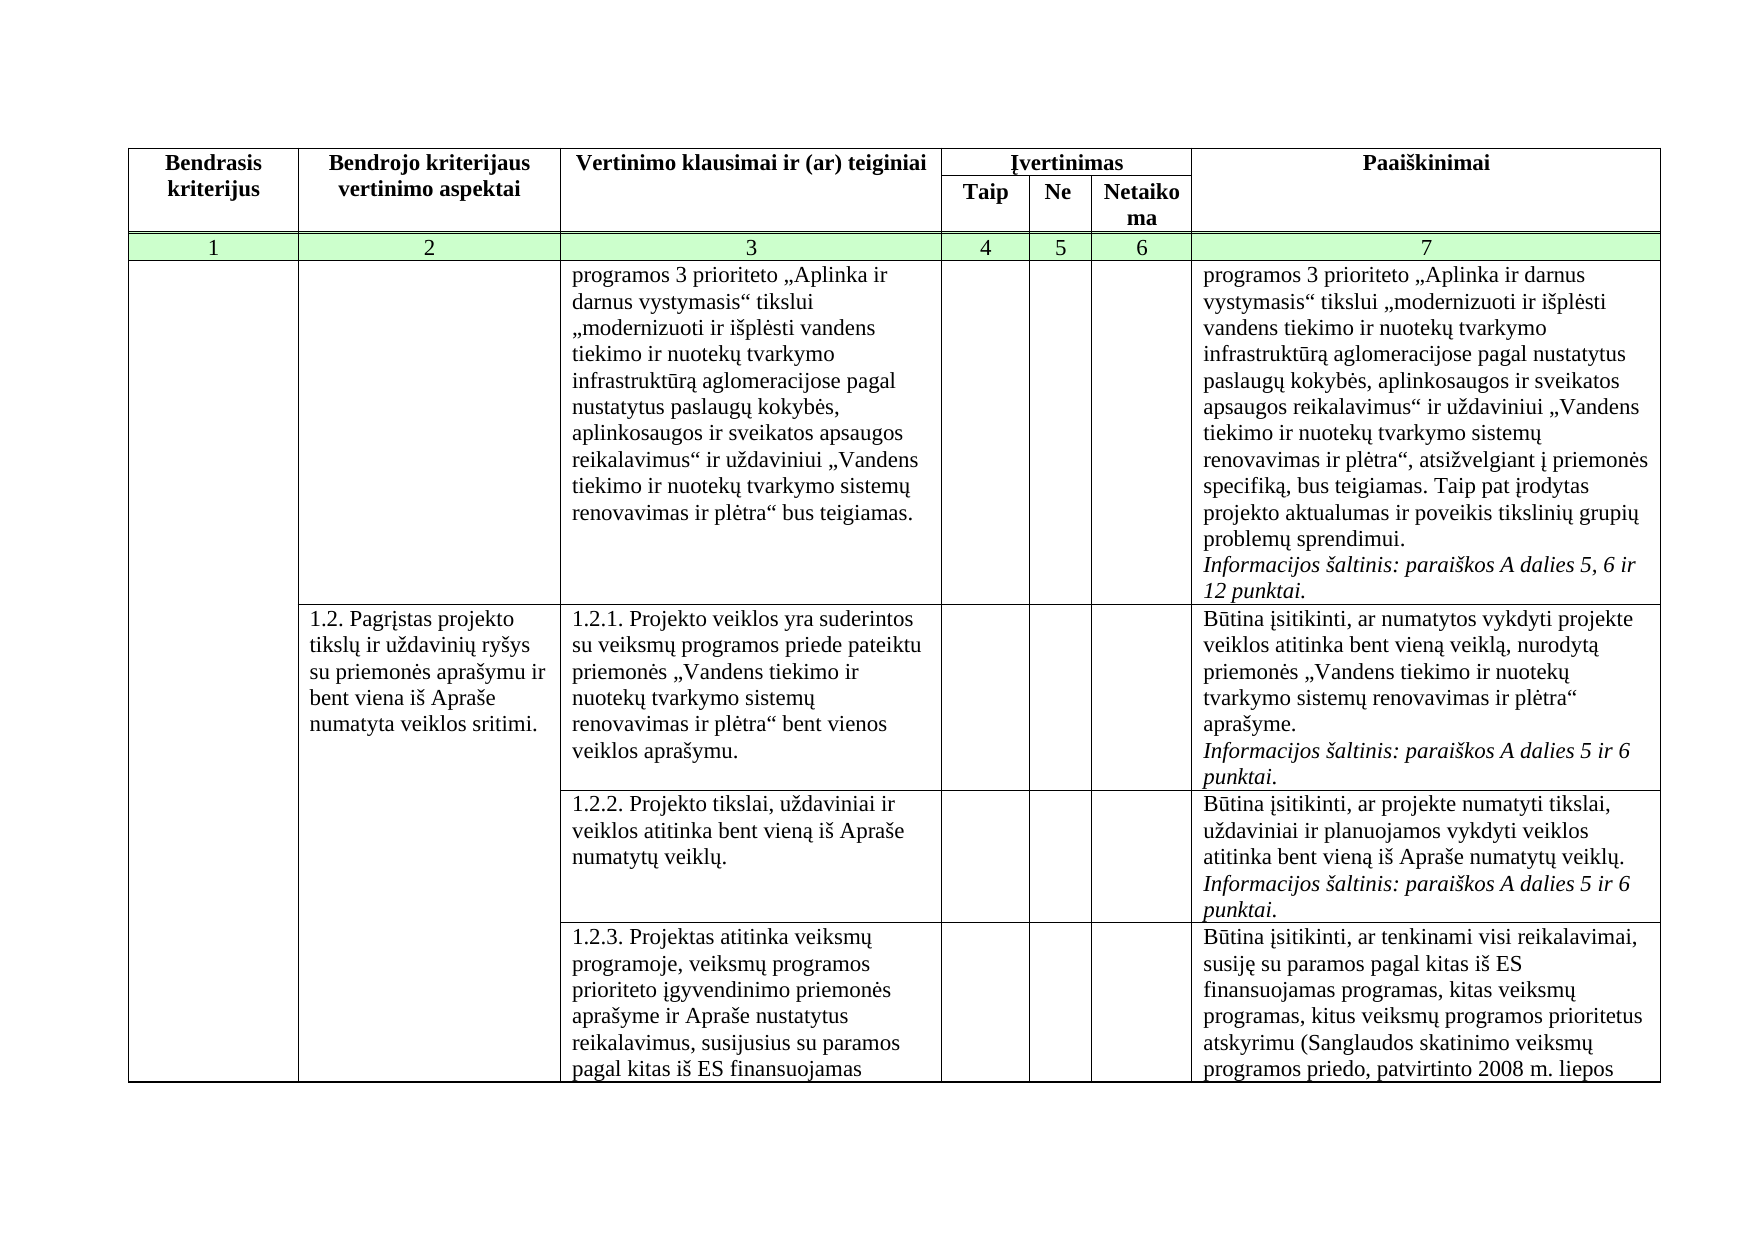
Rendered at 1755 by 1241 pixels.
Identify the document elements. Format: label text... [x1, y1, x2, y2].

table_cell [1030, 261, 1091, 604]
table_cell [1030, 605, 1091, 789]
table_cell 4 [942, 234, 1029, 260]
table_header Bendrojo kriterijaus vertinimo aspektai [299, 149, 560, 231]
table_cell Būtina įsitikinti, ar projekte numatyti tikslai, uždaviniai ir planuojamos vykdyti veiklos atitinka bent vieną iš Apraše numatytų veiklų. Informacijos šaltinis: paraiškos A dalies 5 ir 6 punktai. [1192, 791, 1660, 922]
table_cell 1.2.1. Projekto veiklos yra suderintos su veiksmų programos priede pateiktu priemonės „Vandens tiekimo ir nuotekų tvarkymo sistemų renovavimas ir plėtra“ bent vienos veiklos aprašymu. [561, 605, 941, 789]
table_cell 7 [1192, 234, 1660, 260]
table_cell Ne [1030, 176, 1091, 231]
table_cell [1092, 791, 1191, 922]
table_cell Būtina įsitikinti, ar numatytos vykdyti projekte veiklos atitinka bent vieną veiklą, nurodytą priemonės „Vandens tiekimo ir nuotekų tvarkymo sistemų renovavimas ir plėtra“ aprašyme. Informacijos šaltinis: paraiškos A dalies 5 ir 6 punktai. [1192, 605, 1660, 789]
table_cell [299, 261, 560, 604]
table_cell Taip [942, 176, 1029, 231]
table_cell [1030, 791, 1091, 922]
table_header Bendrasis kriterijus [129, 149, 298, 231]
table_cell 1.2. Pagrįstas projekto tikslų ir uždavinių ryšys su priemonės aprašymu ir bent viena iš Apraše numatyta veiklos sritimi. [299, 605, 560, 1081]
table_cell 2 [299, 234, 560, 260]
table_cell [1092, 923, 1191, 1081]
table_cell 1 [129, 234, 298, 260]
table_cell 1.2.3. Projektas atitinka veiksmų programoje, veiksmų programos prioriteto įgyvendinimo priemonės aprašyme ir Apraše nustatytus reikalavimus, susijusius su paramos pagal kitas iš ES finansuojamas [561, 923, 941, 1081]
table_cell [942, 791, 1029, 922]
table_cell Netaikoma [1092, 176, 1191, 231]
table_cell 3 [561, 234, 941, 260]
table_header Vertinimo klausimai ir (ar) teiginiai [561, 149, 941, 231]
table_cell [942, 605, 1029, 789]
table_cell 1.2.2. Projekto tikslai, uždaviniai ir veiklos atitinka bent vieną iš Apraše numatytų veiklų. [561, 791, 941, 922]
table_cell [942, 261, 1029, 604]
table_cell programos 3 prioriteto „Aplinka ir darnus vystymasis“ tikslui „modernizuoti ir išplėsti vandens tiekimo ir nuotekų tvarkymo infrastruktūrą aglomeracijose pagal nustatytus paslaugų kokybės, aplinkosaugos ir sveikatos apsaugos reikalavimus“ ir uždaviniui „Vandens tiekimo ir nuotekų tvarkymo sistemų renovavimas ir plėtra“ bus teigiamas. [561, 261, 941, 604]
table_cell 5 [1030, 234, 1091, 260]
table_header Įvertinimas [942, 149, 1191, 175]
table_cell [129, 261, 298, 1081]
table_cell [1092, 261, 1191, 604]
table_cell [1030, 923, 1091, 1081]
table_cell Būtina įsitikinti, ar tenkinami visi reikalavimai, susiję su paramos pagal kitas iš ES finansuojamas programas, kitas veiksmų programas, kitus veiksmų programos prioritetus atskyrimu (Sanglaudos skatinimo veiksmų programos priedo, patvirtinto 2008 m. liepos [1192, 923, 1660, 1081]
table_header Paaiškinimai [1192, 149, 1660, 231]
table_cell [942, 923, 1029, 1081]
table_cell [1092, 605, 1191, 789]
table_cell 6 [1092, 234, 1191, 260]
table_cell programos 3 prioriteto „Aplinka ir darnus vystymasis“ tikslui „modernizuoti ir išplėsti vandens tiekimo ir nuotekų tvarkymo infrastruktūrą aglomeracijose pagal nustatytus paslaugų kokybės, aplinkosaugos ir sveikatos apsaugos reikalavimus“ ir uždaviniui „Vandens tiekimo ir nuotekų tvarkymo sistemų renovavimas ir plėtra“, atsižvelgiant į priemonės specifiką, bus teigiamas. Taip pat įrodytas projekto aktualumas ir poveikis tikslinių grupių problemų sprendimui. Informacijos šaltinis: paraiškos A dalies 5, 6 ir 12 punktai. [1192, 261, 1660, 604]
